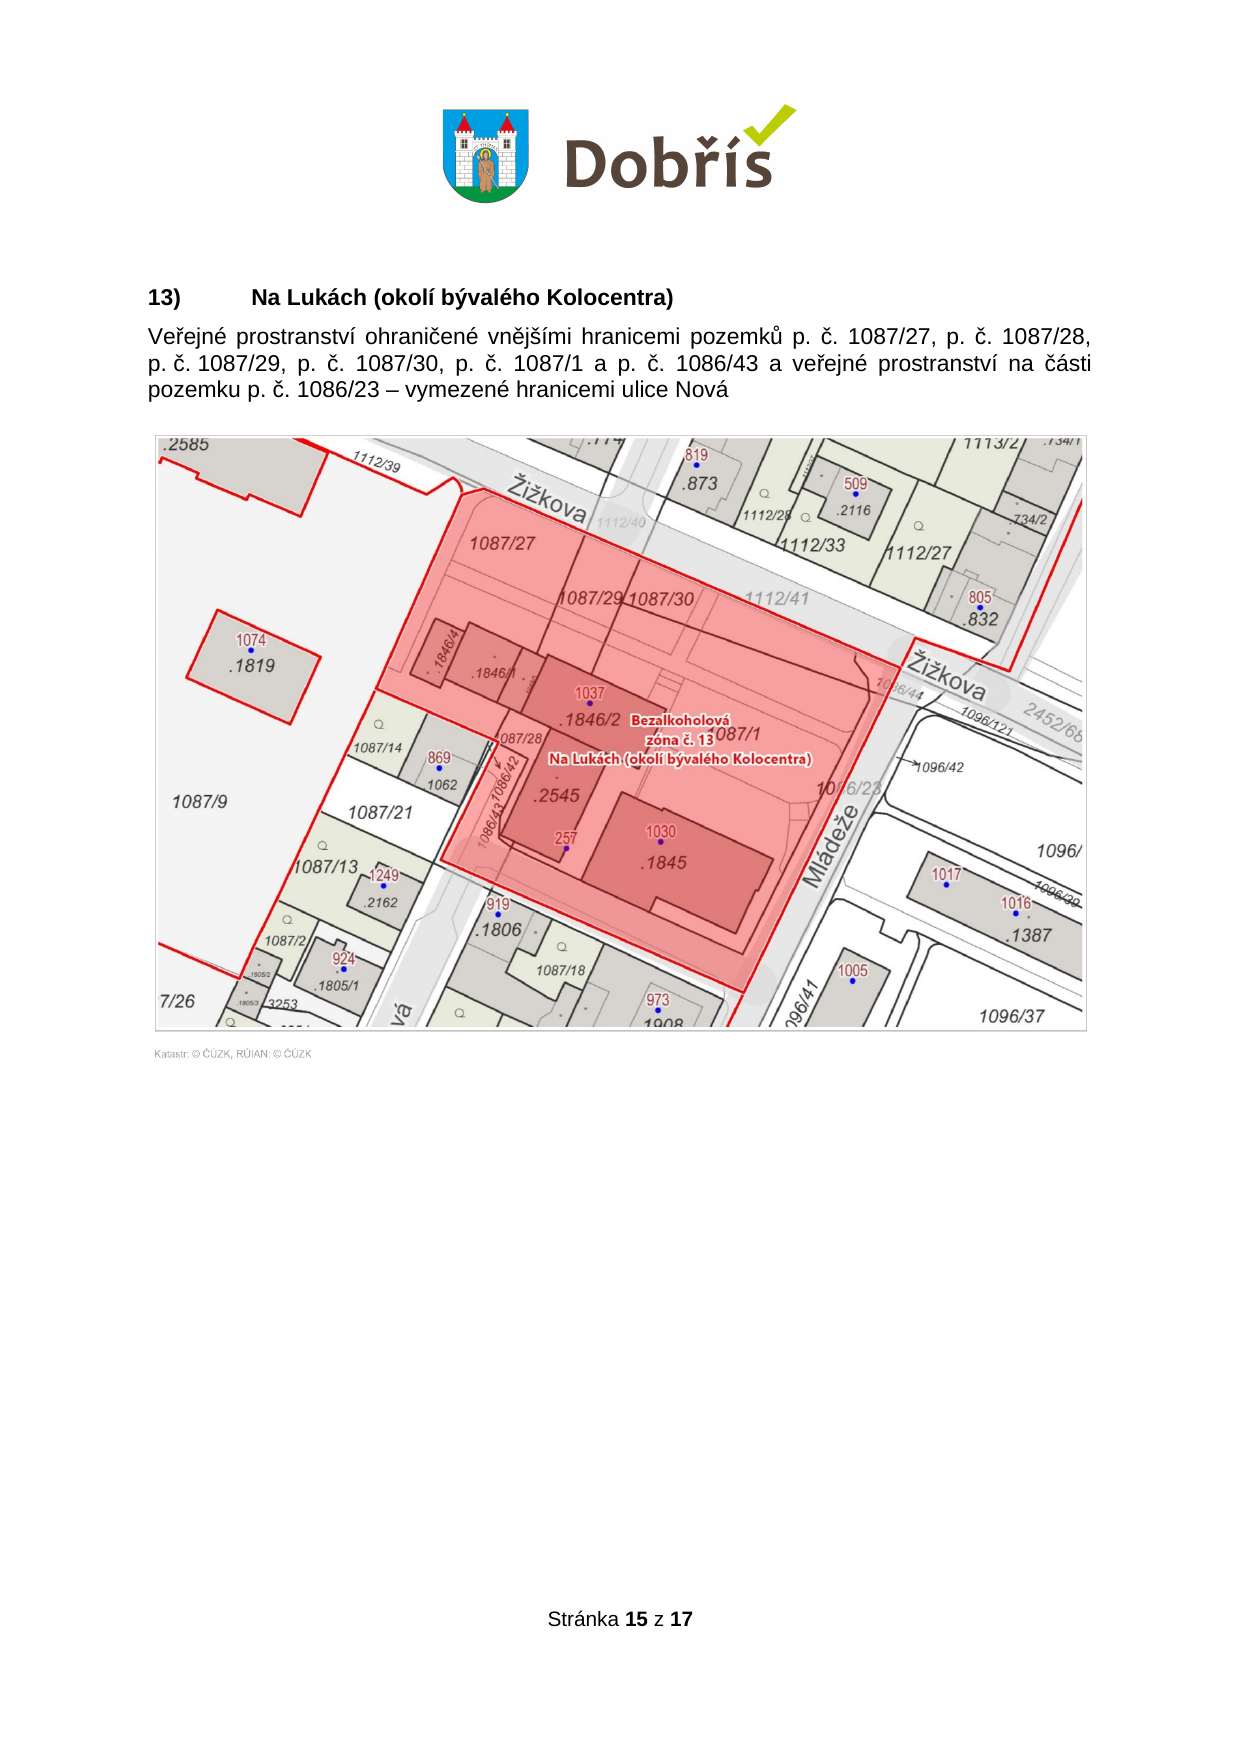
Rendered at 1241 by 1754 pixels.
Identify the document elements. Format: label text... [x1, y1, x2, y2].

text Veřejné prostranství ohraničené vnějšími hranicemi pozemků p. č. 1087/27, p. č. 1087/28, p. č. 1087/29, p. č. 1087/30, p. č. 1087/1 a p. č. 1086/43 a veřejné prostranství na části pozemku p. č. 1086/23 – vymezené hranicemi ulice Nová [148, 323, 1093, 402]
list Na Lukách (okolí bývalého Kolocentra) [148, 284, 1093, 311]
